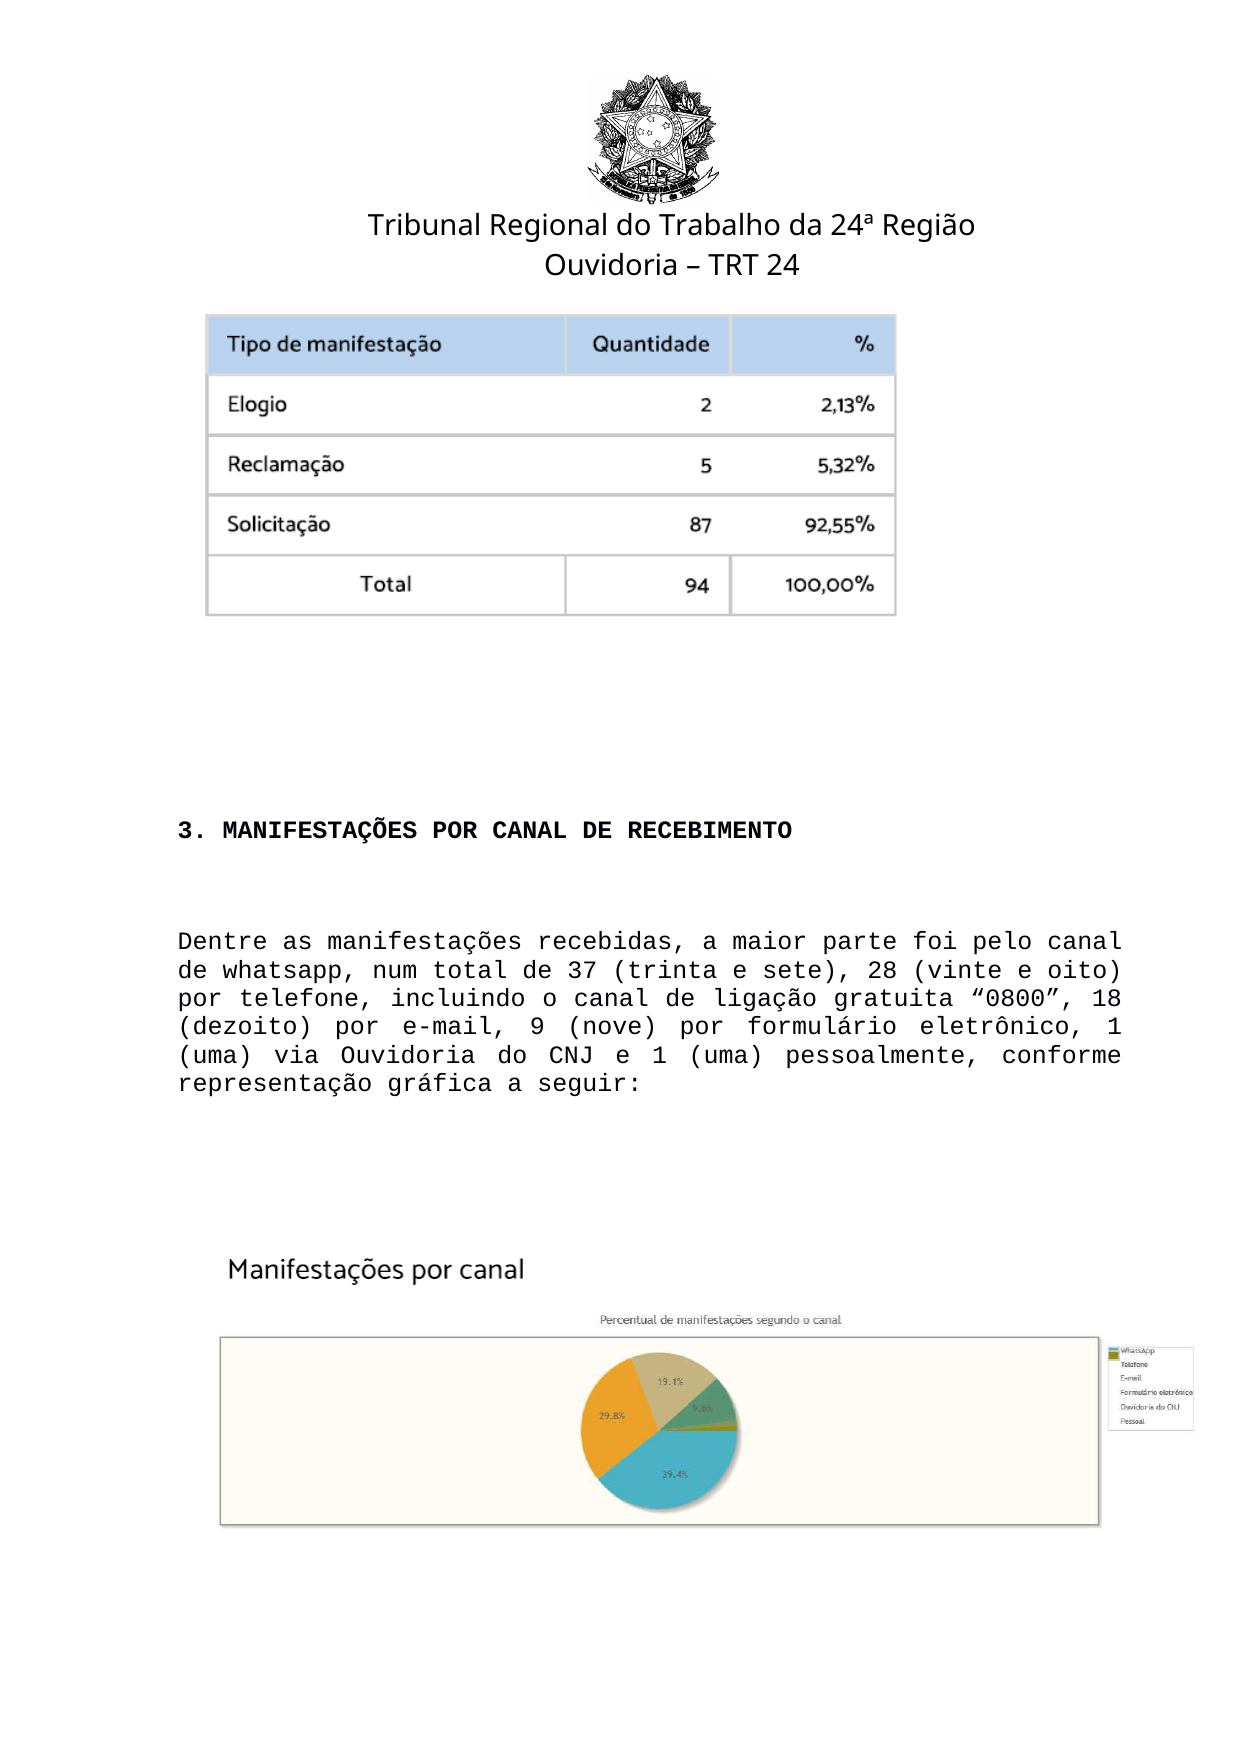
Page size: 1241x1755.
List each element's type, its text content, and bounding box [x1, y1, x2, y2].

text 3. MANIFESTAÇÕES POR CANAL DE RECEBIMENTO [177, 818, 1122, 846]
text Dentre as manifestações recebidas, a maior parte foi pelo canal de whatsapp, num total de 37 (trinta e sete), 28 (vinte e oito) por telefone, incluindo o canal de ligação gratuita “0800”, 18 (dezoito) por e-mail, 9 (nove) por formulário eletrônico, 1 (uma) via Ouvidoria do CNJ e 1 (uma) pessoalmente, conforme representação gráfica a seguir: [177, 929, 1122, 1099]
